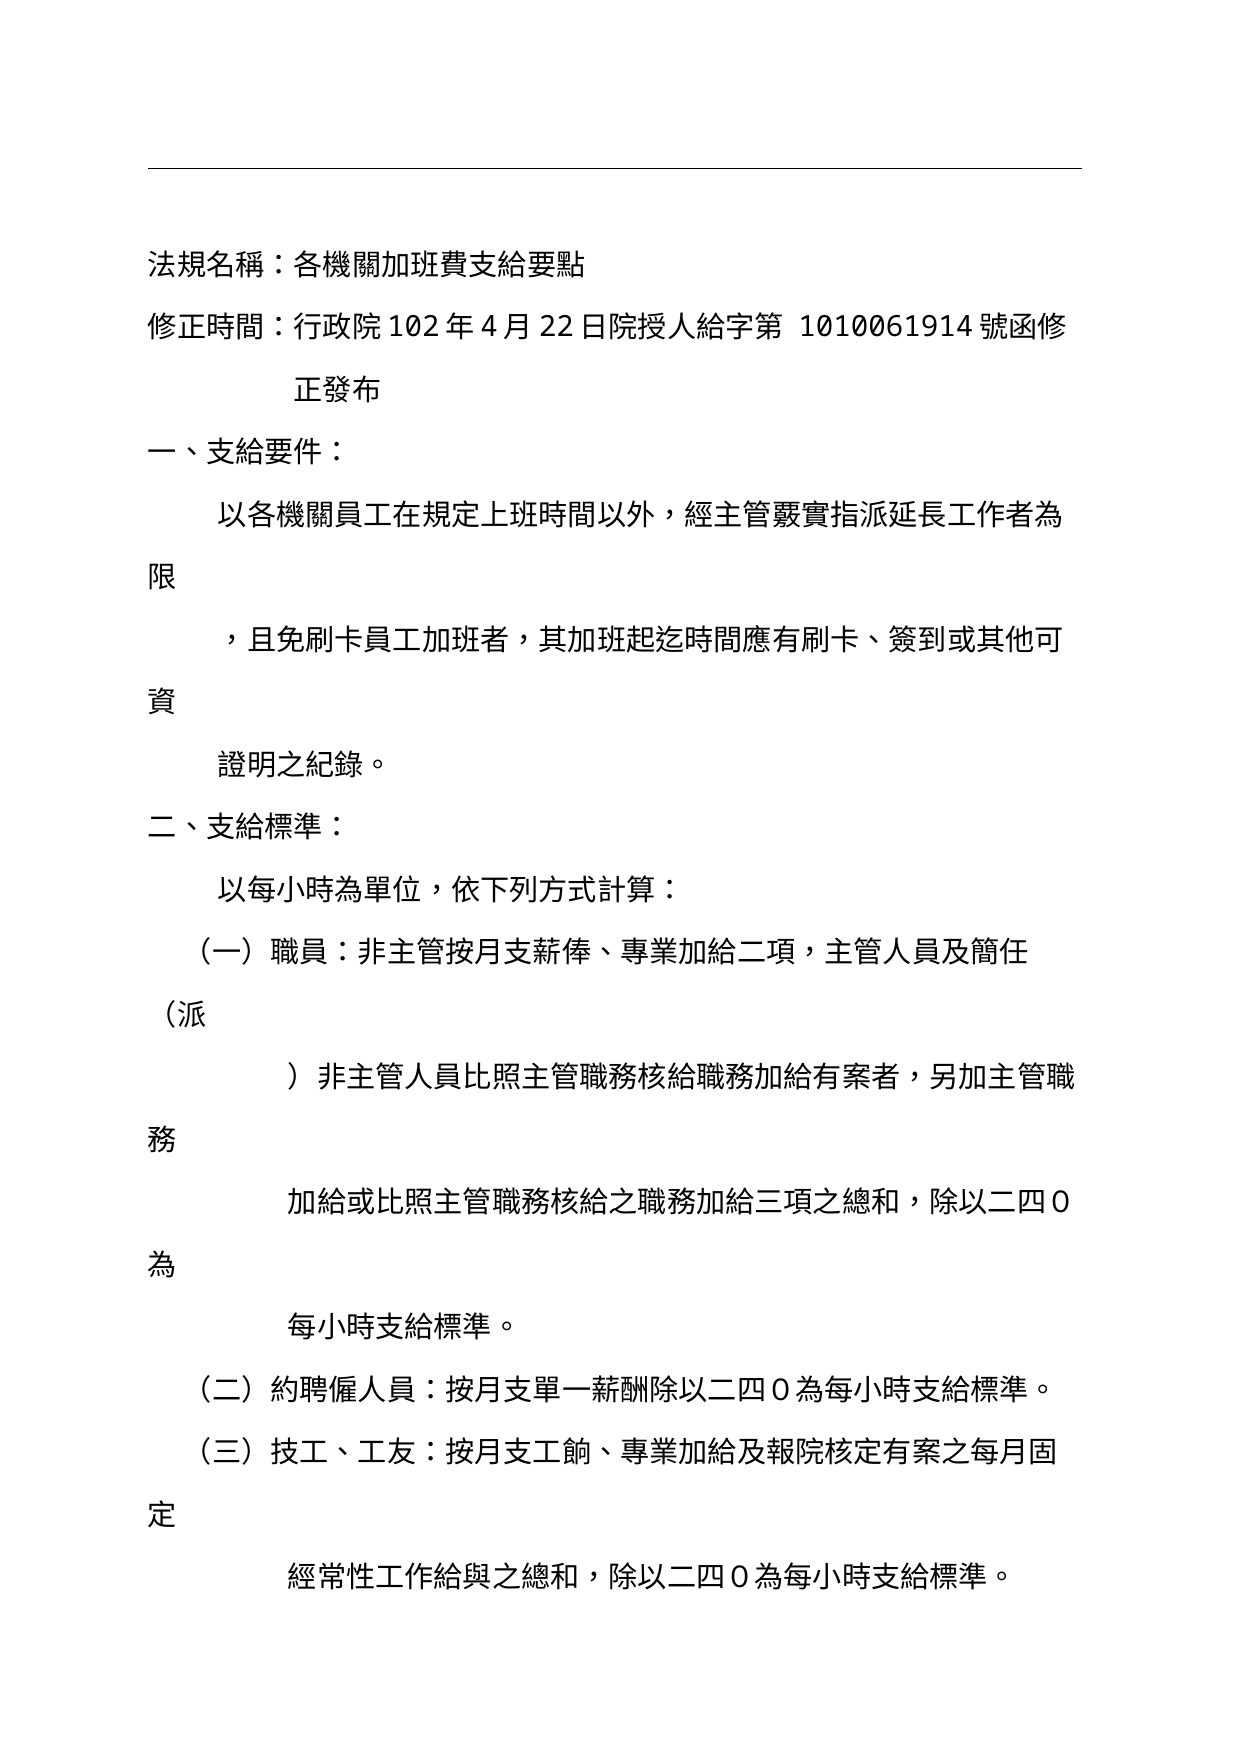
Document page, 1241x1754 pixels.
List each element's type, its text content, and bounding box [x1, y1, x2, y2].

table_header 表單的頂端 法規名稱：各機關加班費支給要點 修正時間：行政院102年4月22日院授人給字第 1010061914號函修正發布 一、支給要件： 以各機關員工在規定上班時間以外，經主管覈實指派延長工作者為限 ，且免刷卡員工加班者，其加班起迄時間應有刷卡、簽到或其他可資 證明之紀錄。 二、支給標準： 以每小時為單位，依下列方式計算： （一）職員：非主管按月支薪俸、專業加給二項，主管人員及簡任（派 ）非主管人員比照主管職務核給職務加給有案者，另加主管職務 加給或比照主管職務核給之職務加給三項之總和，除以二四０為 每小時支給標準。 （二）約聘僱人員：按月支單一薪酬除以二四０為每小時支給標準。 （三）技工、工友：按月支工餉、專業加給及報院核定有案之每月固定 經常性工作給與之總和，除以二四０為每小時支給標準。 三、各機關員工經依規定指派加班，得鼓勵員工選擇在加班後六個月內補 休假，並以小時為單位，不另支給加班費。 四、各機關對加班費之支給，應訂定管制要點加強查核，不得浮濫，如有 虛報，一經查明，應嚴予議處。 五、各機關職員（含約聘僱人員）加班管制規定： （一）各機關職員（含約聘僱人員）加班，應由其單位主管視業務需要 事先覈實指派，每人每日加班以不超過四小時為限，每月以不超 過二十小時為限。 （二）機關因業務特性或工作性質特殊或為處理重大專案業務，或解決 突發困難問題，或搶救重大災難，或為應季節性、週期性工作， 需較長時間在規定上班時間以外延長工作，得申請專案加班，每 人每月以不超過七０小時為上限，如仍不足以因應業務實際需要 時得超過七０小時，上開專案加班均需報經主管機關或經主管機 關授權之所屬機關核准後始得支給。所稱主管機關，係指中央各 部會總處署、省市政府或各縣市政府。但警察機關外勤警察人員 、消防機關外勤消防人員、飛航管制人員、氣象觀測人員、法官 、檢察官、紀錄書記官、機場（港口）檢疫人員、關務人員及國 境移民事務人員之專案加班，得不受上開規定時數之限制，惟仍 應本撙節原則從嚴辦理。 （三）各機關簡任以上支領主管職務加給或比照主管職務核給職務加給 有案者加班，除前款但書所列各類人員外，均不另支加班費，但 得依加班事實按規定擇期補休假或獎勵。 六、各機關技工、工友宜採行彈性上班，調整其工作時間（如上午七時至 下午四時），儘量避免加班，並加強職員自我服務。又駕駛之加班， 亦應從嚴管制。 七、加班所需經費在原有預算科目支應，並不得超過各該機關九十年度加 班費實支數額之八成。除為處理重大專案業務、解決突發困難問題、 搶救重大災難等，於適用上開規定有特殊困難及九十一年度以後新成 立之機關，經專案報請行政院核定或符合下列情形之一，報經主管機 關核定者外，不得增列經費： （一）請增加班費之機關：各機關如較上一年度未增加員額，且年度加 班費請增數額在其加班費支用限額之百分之一範圍且不超過新臺 幣一百萬元上限範圍內者。 （二）九十一年度以後新成立之機關： 1.由原機關（單位）改制成立新機關或數個機關（單位）整併成 立新機關，不超過各原有單位或機關加班費限額之總數者。如 有員額減少者，應按其減少之員額等比例減少其加班費。 2.由數個機關之部分單位或人員合併或重組成立之新機關，不超 過按其移撥之員額等比例移撥之加班費合計數者。 3.由原機關（或數個機關）整併其他機關之部分單位成立新機關 ，不超過其原有機關加班費限額總數加上按移撥之員額等比例 移撥之加班費合計數者。 八、借調及支援人員如有加班事實，其加班事實認定、核准及查核應由借 調及被支援機關辦理，至加班費原則應由本職機關支給。但由本職機 關支應加班費如有困難，得協調改由借調機關及被支援機關支給。 [148, 158, 1092, 1600]
